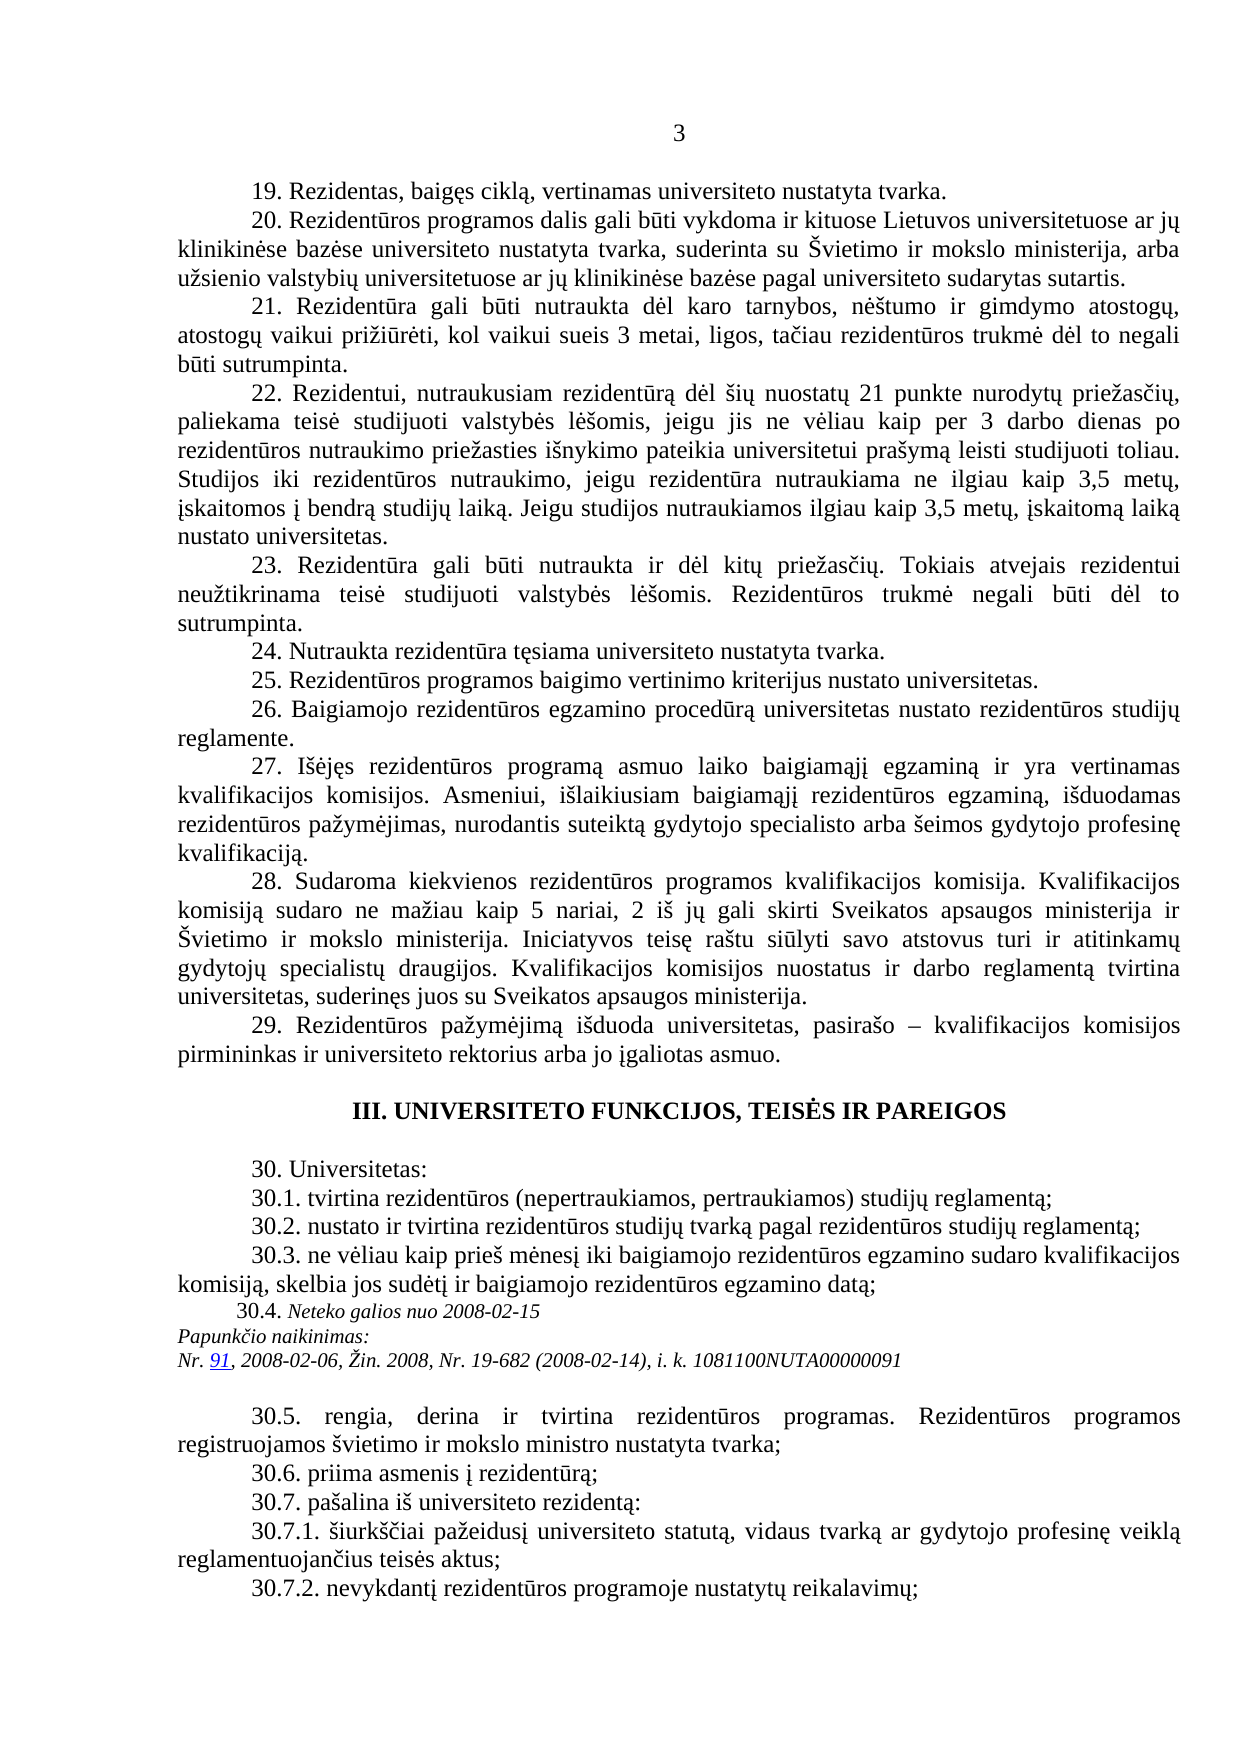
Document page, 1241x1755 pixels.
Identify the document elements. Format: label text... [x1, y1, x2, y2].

text 28. Sudaroma kiekvienos rezidentūros programos kvalifikacijos komisija. Kvalifikacijos komisiją sudaro ne mažiau kaip 5 nariai, 2 iš jų gali skirti Sveikatos apsaugos ministerija ir Švietimo ir mokslo ministerija. Iniciatyvos teisę raštu siūlyti savo atstovus turi ir atitinkamų gydytojų specialistų draugijos. Kvalifikacijos komisijos nuostatus ir darbo reglamentą tvirtina universitetas, suderinęs juos su Sveikatos apsaugos ministerija. [177, 866, 1181, 1010]
text Nr. 91, 2008-02-06, Žin. 2008, Nr. 19-682 (2008-02-14), i. k. 1081100NUTA00000091 [177, 1348, 1181, 1372]
text 19. Rezidentas, baigęs ciklą, vertinamas universiteto nustatyta tvarka. [177, 176, 1181, 205]
text 30.5. rengia, derina ir tvirtina rezidentūros programas. Rezidentūros programos registruojamos švietimo ir mokslo ministro nustatyta tvarka; [177, 1401, 1181, 1458]
text 30.6. priima asmenis į rezidentūrą; [177, 1458, 1181, 1487]
text 23. Rezidentūra gali būti nutraukta ir dėl kitų priežasčių. Tokiais atvejais rezidentui neužtikrinama teisė studijuoti valstybės lėšomis. Rezidentūros trukmė negali būti dėl to sutrumpinta. [177, 550, 1181, 636]
text 24. Nutraukta rezidentūra tęsiama universiteto nustatyta tvarka. [177, 636, 1181, 665]
text 30.2. nustato ir tvirtina rezidentūros studijų tvarką pagal rezidentūros studijų reglamentą; [177, 1211, 1181, 1240]
text 25. Rezidentūros programos baigimo vertinimo kriterijus nustato universitetas. [177, 665, 1181, 694]
text 30.3. ne vėliau kaip prieš mėnesį iki baigiamojo rezidentūros egzamino sudaro kvalifikacijos komisiją, skelbia jos sudėtį ir baigiamojo rezidentūros egzamino datą; [177, 1240, 1181, 1298]
text III. UNIVERSITETO FUNKCIJOS, TEISĖS IR PAREIGOS [177, 1096, 1181, 1125]
text Papunkčio naikinimas: [177, 1324, 1181, 1348]
text 20. Rezidentūros programos dalis gali būti vykdoma ir kituose Lietuvos universitetuose ar jų klinikinėse bazėse universiteto nustatyta tvarka, suderinta su Švietimo ir mokslo ministerija, arba užsienio valstybių universitetuose ar jų klinikinėse bazėse pagal universiteto sudarytas sutartis. [177, 205, 1181, 291]
text 21. Rezidentūra gali būti nutraukta dėl karo tarnybos, nėštumo ir gimdymo atostogų, atostogų vaikui prižiūrėti, kol vaikui sueis 3 metai, ligos, tačiau rezidentūros trukmė dėl to negali būti sutrumpinta. [177, 291, 1181, 378]
text 27. Išėjęs rezidentūros programą asmuo laiko baigiamąjį egzaminą ir yra vertinamas kvalifikacijos komisijos. Asmeniui, išlaikiusiam baigiamąjį rezidentūros egzaminą, išduodamas rezidentūros pažymėjimas, nurodantis suteiktą gydytojo specialisto arba šeimos gydytojo profesinę kvalifikaciją. [177, 751, 1181, 866]
text 29. Rezidentūros pažymėjimą išduoda universitetas, pasirašo – kvalifikacijos komisijos pirmininkas ir universiteto rektorius arba jo įgaliotas asmuo. [177, 1010, 1181, 1068]
text 30.7.2. nevykdantį rezidentūros programoje nustatytų reikalavimų; [177, 1573, 1181, 1602]
text 22. Rezidentui, nutraukusiam rezidentūrą dėl šių nuostatų 21 punkte nurodytų priežasčių, paliekama teisė studijuoti valstybės lėšomis, jeigu jis ne vėliau kaip per 3 darbo dienas po rezidentūros nutraukimo priežasties išnykimo pateikia universitetui prašymą leisti studijuoti toliau. Studijos iki rezidentūros nutraukimo, jeigu rezidentūra nutraukiama ne ilgiau kaip 3,5 metų, įskaitomos į bendrą studijų laiką. Jeigu studijos nutraukiamos ilgiau kaip 3,5 metų, įskaitomą laiką nustato universitetas. [177, 378, 1181, 550]
text 30.7.1. šiurkščiai pažeidusį universiteto statutą, vidaus tvarką ar gydytojo profesinę veiklą reglamentuojančius teisės aktus; [177, 1516, 1181, 1573]
text 30.7. pašalina iš universiteto rezidentą: [177, 1487, 1181, 1516]
text 30. Universitetas: [177, 1154, 1181, 1183]
text 30.4. Neteko galios nuo 2008-02-15 [177, 1298, 1181, 1324]
text 26. Baigiamojo rezidentūros egzamino procedūrą universitetas nustato rezidentūros studijų reglamente. [177, 694, 1181, 751]
text 30.1. tvirtina rezidentūros (nepertraukiamos, pertraukiamos) studijų reglamentą; [177, 1183, 1181, 1211]
